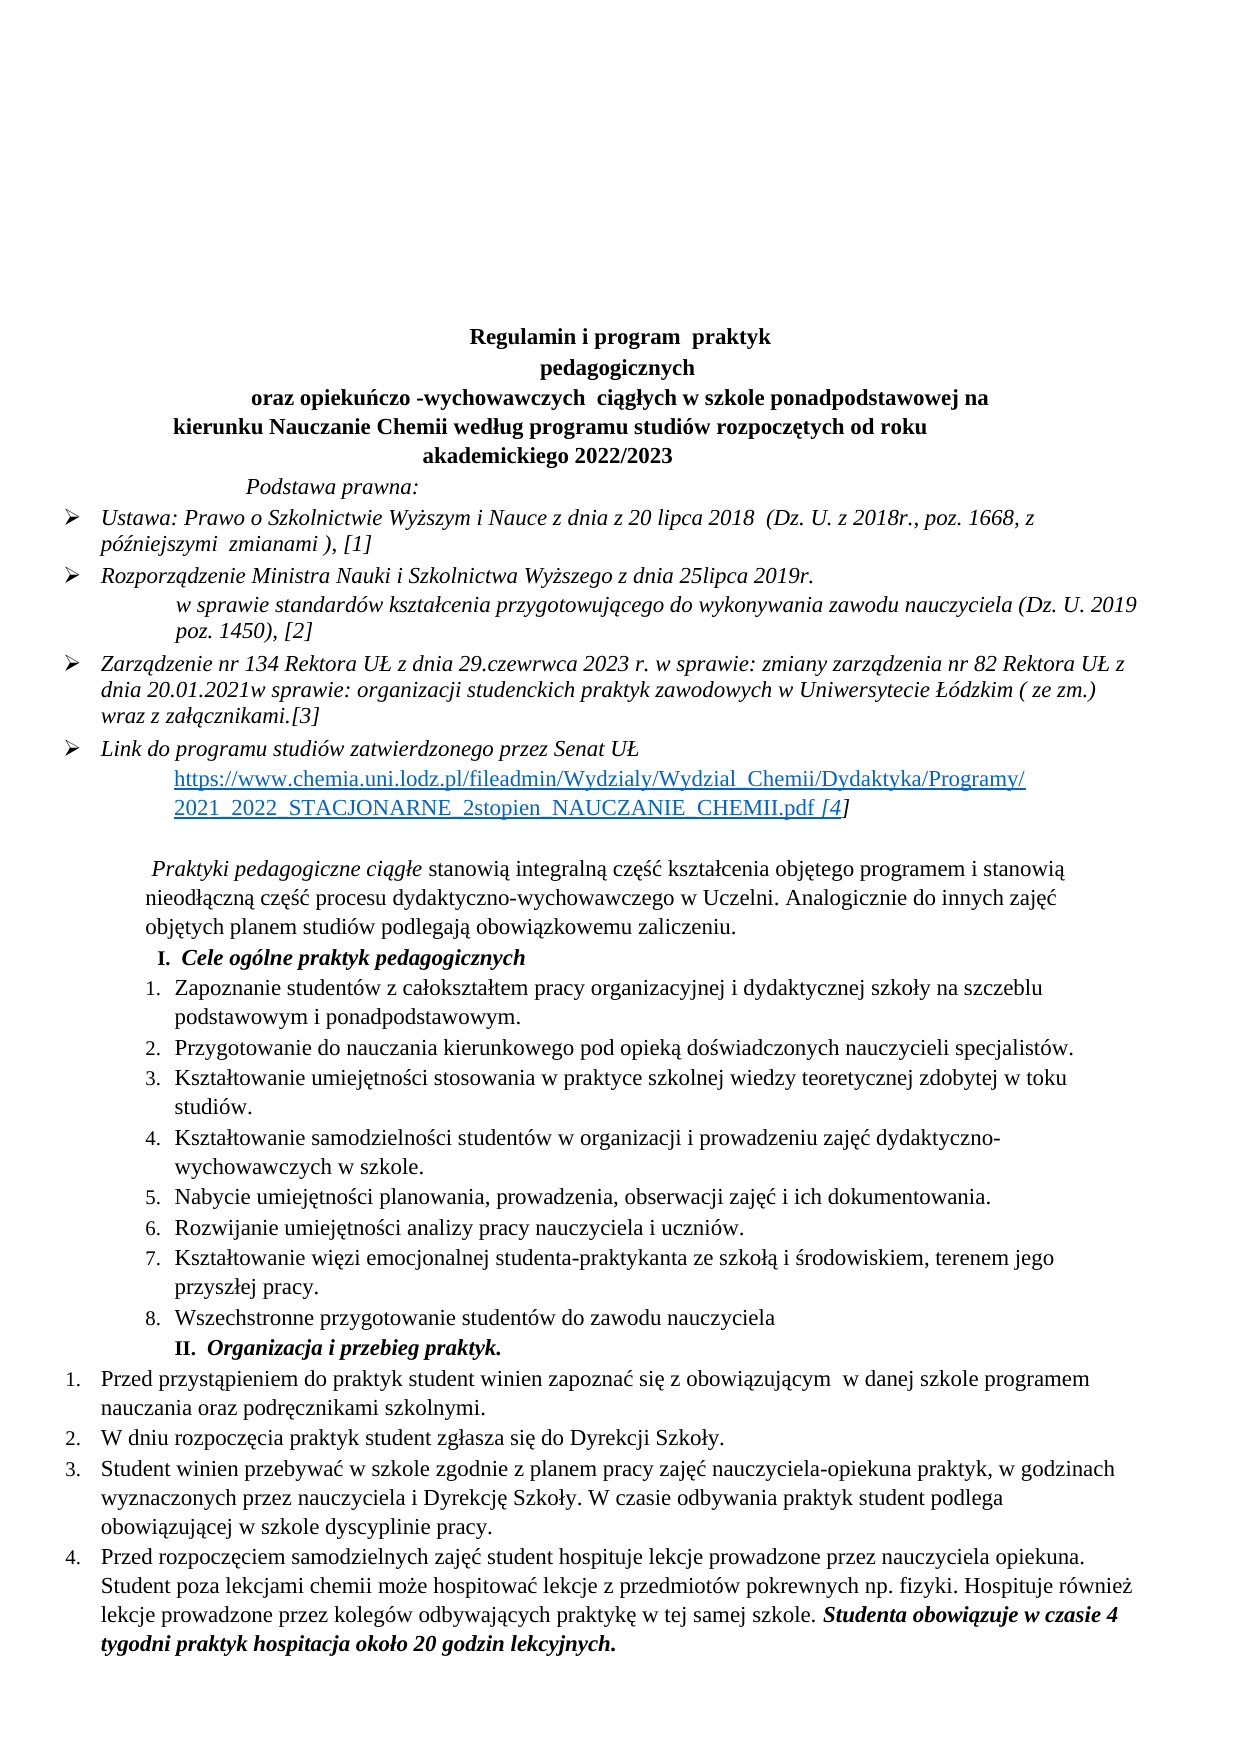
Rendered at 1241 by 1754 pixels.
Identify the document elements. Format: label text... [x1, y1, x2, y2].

text Podstawa prawna: [101, 473, 1000, 499]
list Kształtowanie więzi emocjonalnej studenta-praktykanta ze szkołą i środowiskiem, terenem jego przyszłej pracy. [145, 1244, 1140, 1300]
list Rozporządzenie Ministra Nauki i Szkolnictwa Wyższego z dnia 25lipca 2019r. [63, 562, 1140, 589]
text Regulamin i program praktyk pedagogicznych [457, 323, 783, 380]
list Link do programu studiów zatwierdzonego przez Senat UŁ [63, 735, 1140, 761]
text I. Cele ogólne praktyk pedagogicznych [145, 944, 1140, 970]
list Kształtowanie umiejętności stosowania w praktyce szkolnej wiedzy teoretycznej zdobytej w toku studiów. [145, 1064, 1140, 1120]
list Przed przystąpieniem do praktyk student winien zapoznać się z obowiązującym w danej szkole programem nauczania oraz podręcznikami szkolnymi. [65, 1365, 1140, 1420]
list Rozwijanie umiejętności analizy pracy nauczyciela i uczniów. [145, 1214, 1140, 1240]
text II. Organizacja i przebieg praktyk. [174, 1334, 1140, 1361]
list Kształtowanie samodzielności studentów w organizacji i prowadzeniu zajęć dydaktyczno-wychowawczych w szkole. [145, 1124, 1140, 1179]
list Przed rozpoczęciem samodzielnych zajęć student hospituje lekcje prowadzone przez nauczyciela opiekuna. Student poza lekcjami chemii może hospitować lekcje z przedmiotów pokrewnych np. fizyki. Hospituje również lekcje prowadzone przez kolegów odbywających praktykę w tej samej szkole. Studenta obowiązuje w czasie 4 tygodni praktyk hospitacja około 20 godzin lekcyjnych. [65, 1543, 1140, 1657]
text oraz opiekuńczo -wychowawczych ciągłych w szkole ponadpodstawowej na kierunku Nauczanie Chemii według programu studiów rozpoczętych od roku akademickiego 2022/2023 [101, 384, 1000, 468]
text w sprawie standardów kształcenia przygotowującego do wykonywania zawodu nauczyciela (Dz. U. 2019 poz. 1450), [2] [176, 591, 1140, 643]
list Zarządzenie nr 134 Rektora UŁ z dnia 29.czewrwca 2023 r. w sprawie: zmiany zarządzenia nr 82 Rektora UŁ z dnia 20.01.2021w sprawie: organizacji studenckich praktyk zawodowych w Uniwersytecie Łódzkim ( ze zm.) wraz z załącznikami.[3] [63, 650, 1140, 729]
list Zapoznanie studentów z całokształtem pracy organizacyjnej i dydaktycznej szkoły na szczeblu podstawowym i ponadpodstawowym. [145, 974, 1140, 1030]
text Praktyki pedagogiczne ciągłe stanowią integralną część kształcenia objętego programem i stanowią nieodłączną część procesu dydaktyczno-wychowawczego w Uczelni. Analogicznie do innych zajęć objętych planem studiów podlegają obowiązkowemu zaliczeniu. [145, 855, 1140, 940]
list Ustawa: Prawo o Szkolnictwie Wyższym i Nauce z dnia z 20 lipca 2018 (Dz. U. z 2018r., poz. 1668, z późniejszymi zmianami ), [1] [63, 504, 1140, 556]
list Wszechstronne przygotowanie studentów do zawodu nauczyciela [145, 1304, 1140, 1330]
list W dniu rozpoczęcia praktyk student zgłasza się do Dyrekcji Szkoły. [65, 1424, 1140, 1451]
list Nabycie umiejętności planowania, prowadzenia, obserwacji zajęć i ich dokumentowania. [145, 1183, 1140, 1210]
list Student winien przebywać w szkole zgodnie z planem pracy zajęć nauczyciela-opiekuna praktyk, w godzinach wyznaczonych przez nauczyciela i Dyrekcję Szkoły. W czasie odbywania praktyk student podlega obowiązującej w szkole dyscyplinie pracy. [65, 1455, 1140, 1539]
text https://www.chemia.uni.lodz.pl/fileadmin/Wydzialy/Wydzial_Chemii/Dydaktyka/Programy/2021_2022_STACJONARNE_2stopien_NAUCZANIE_CHEMII.pdf [4] [174, 765, 1140, 821]
list Przygotowanie do nauczania kierunkowego pod opieką doświadczonych nauczycieli specjalistów. [145, 1034, 1140, 1060]
